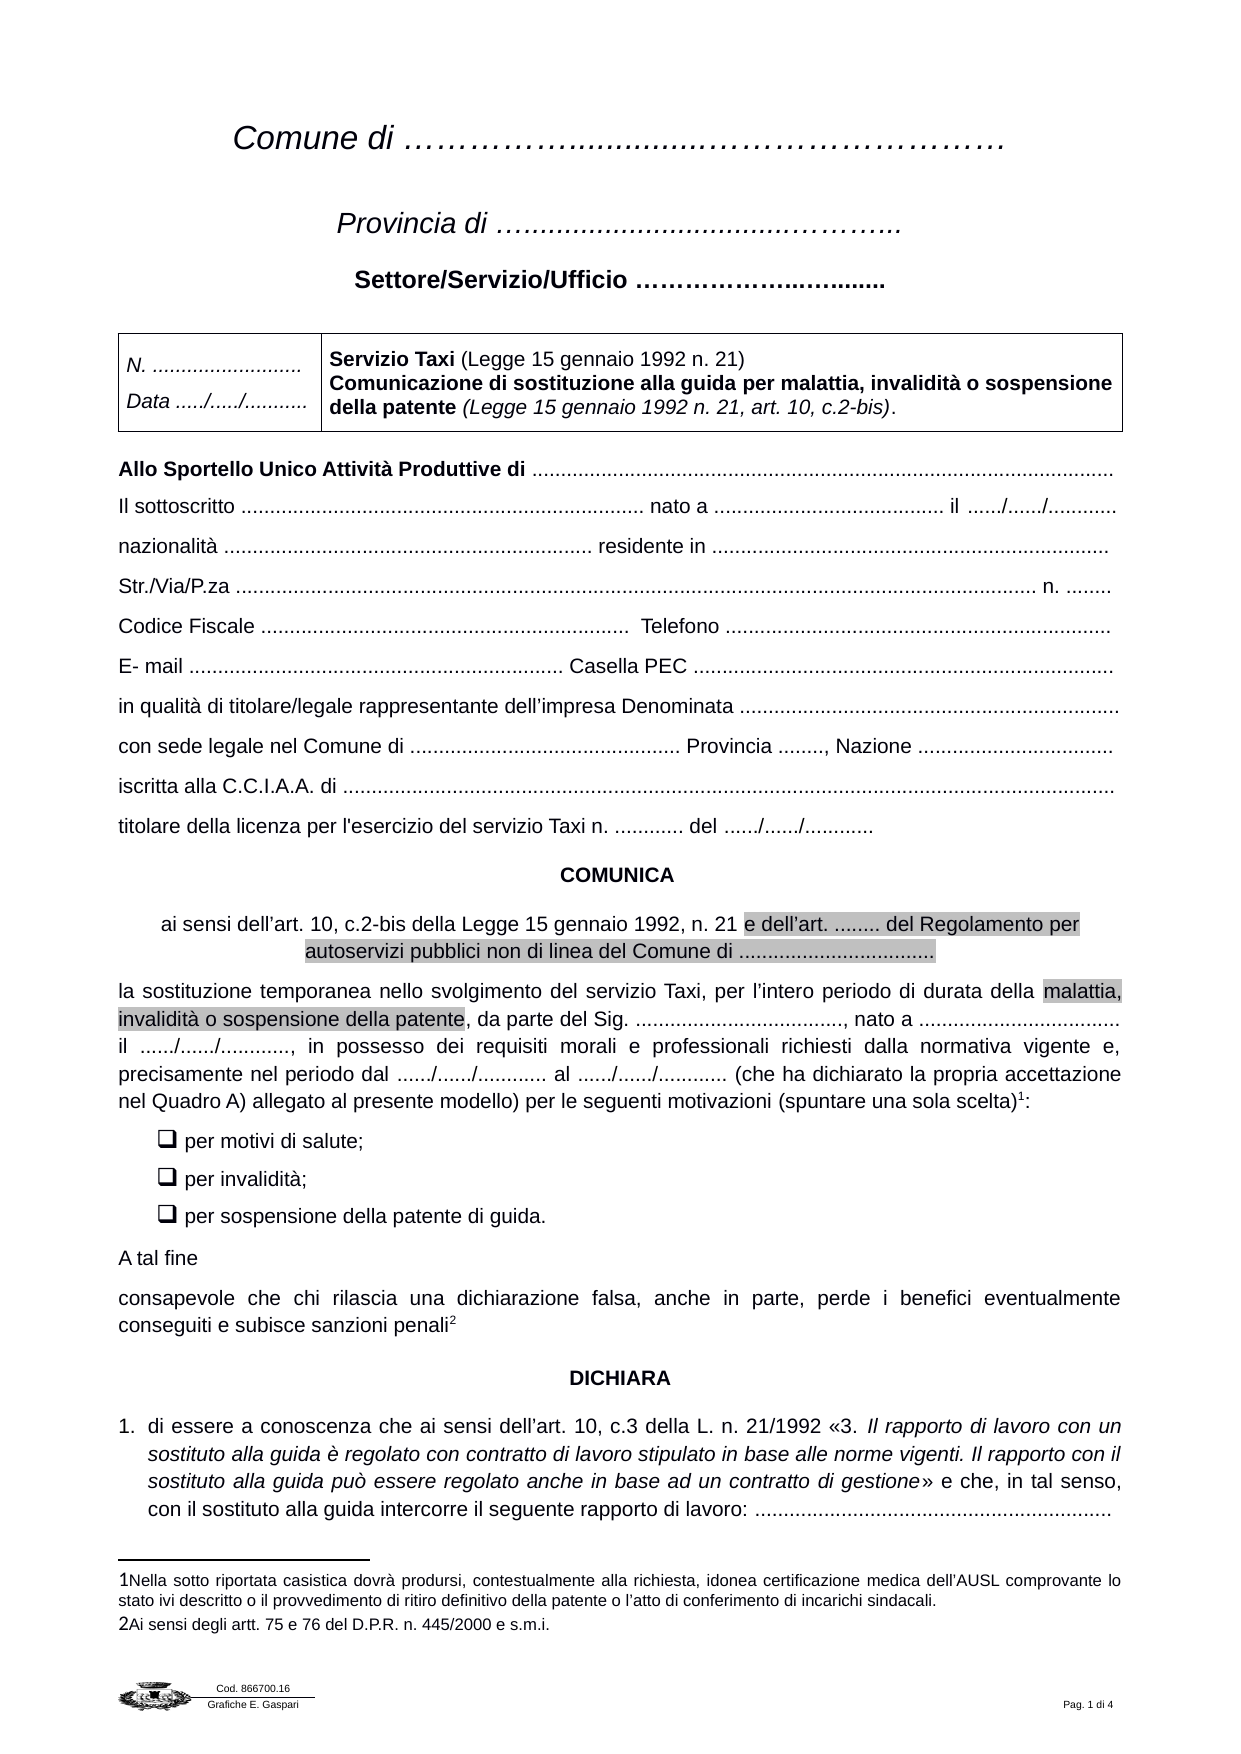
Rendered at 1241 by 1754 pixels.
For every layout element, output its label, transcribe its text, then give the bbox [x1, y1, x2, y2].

text E- mail ................................................................. Casella PEC ......................................................................... [118, 654, 1122, 678]
table_header N. .......................... Data ...../...../........... [119, 334, 321, 431]
text  per invalidità; [156, 1167, 1122, 1192]
text con sede legale nel Comune di ............................................... Provincia ........, Nazione .................................. [118, 734, 1122, 758]
text Str./Via/P.za ........................................................................................................................................... n. ........ [118, 574, 1122, 598]
text Comune di ……………...............……………………… [118, 118, 1122, 157]
text  per sospensione della patente di guida. [156, 1204, 1122, 1229]
text in qualità di titolare/legale rappresentante dell’impresa Denominata .................................................................. [118, 694, 1122, 718]
text Provincia di ….................................………... [118, 207, 1122, 240]
text COMUNICA [118, 863, 1122, 887]
table_header Servizio Taxi (Legge 15 gennaio 1992 n. 21) Comunicazione di sostituzione alla guida per malattia, invalidità o sospensione della patente (Legge 15 gennaio 1992 n. 21, art. 10, c.2-bis). [322, 334, 1122, 431]
list di essere a conoscenza che ai sensi dell’art. 10, c.3 della L. n. 21/1992 «3. Il rapporto di lavoro con un sostituto alla guida è regolato con contratto di lavoro stipulato in base alle norme vigenti. Il rapporto con il sostituto alla guida può essere regolato anche in base ad un contratto di gestione» e che, in tal senso, con il sostituto alla guida intercorre il seguente rapporto di lavoro: .............................................................. [118, 1414, 1122, 1521]
text Codice Fiscale ................................................................ Telefono ................................................................... [118, 614, 1122, 638]
text la sostituzione temporanea nello svolgimento del servizio Taxi, per l’intero periodo di durata della malattia, invalidità o sospensione della patente, da parte del Sig. ...................................., nato a ................................... il ....../....../............, in possesso dei requisiti morali e professionali richiesti dalla normativa vigente e, precisamente nel periodo dal ....../....../............ al ....../....../............ (che ha dichiarato la propria accettazione nel Quadro A) allegato al presente modello) per le seguenti motivazioni (spuntare una sola scelta): [118, 979, 1122, 1113]
text nazionalità ................................................................ residente in ..................................................................... [118, 534, 1122, 558]
text Allo Sportello Unico Attività Produttive di ..................................................................................................... [118, 457, 1122, 481]
text iscritta alla C.C.I.A.A. di ...................................................................................................................................... [118, 774, 1122, 798]
text  per motivi di salute; [156, 1129, 1122, 1154]
text Settore/Servizio/Ufficio ………………...…........ [118, 265, 1122, 294]
text A tal fine [118, 1245, 1122, 1269]
text ai sensi dell’art. 10, c.2-bis della Legge 15 gennaio 1992, n. 21 e dell’art. ........ del Regolamento per autoservizi pubblici non di linea del Comune di .................................. [118, 912, 1122, 963]
text titolare della licenza per l'esercizio del servizio Taxi n. ............ del ....../....../............ [118, 814, 1090, 838]
text Il sottoscritto ...................................................................... nato a ........................................ il ....../....../............ [118, 494, 1122, 518]
text Nella sotto riportata casistica dovrà prodursi, contestualmente alla richiesta, idonea certificazione medica dell’AUSL comprovante lo stato ivi descritto o il provvedimento di ritiro definitivo della patente o l’atto di conferimento di incarichi sindacali. [118, 1566, 1122, 1610]
text Ai sensi degli artt. 75 e 76 del D.P.R. n. 445/2000 e s.m.i. [118, 1610, 1122, 1636]
subtitle DICHIARA [118, 1365, 1122, 1389]
text consapevole che chi rilascia una dichiarazione falsa, anche in parte, perde i benefici eventualmente conseguiti e subisce sanzioni penali [118, 1285, 1122, 1337]
